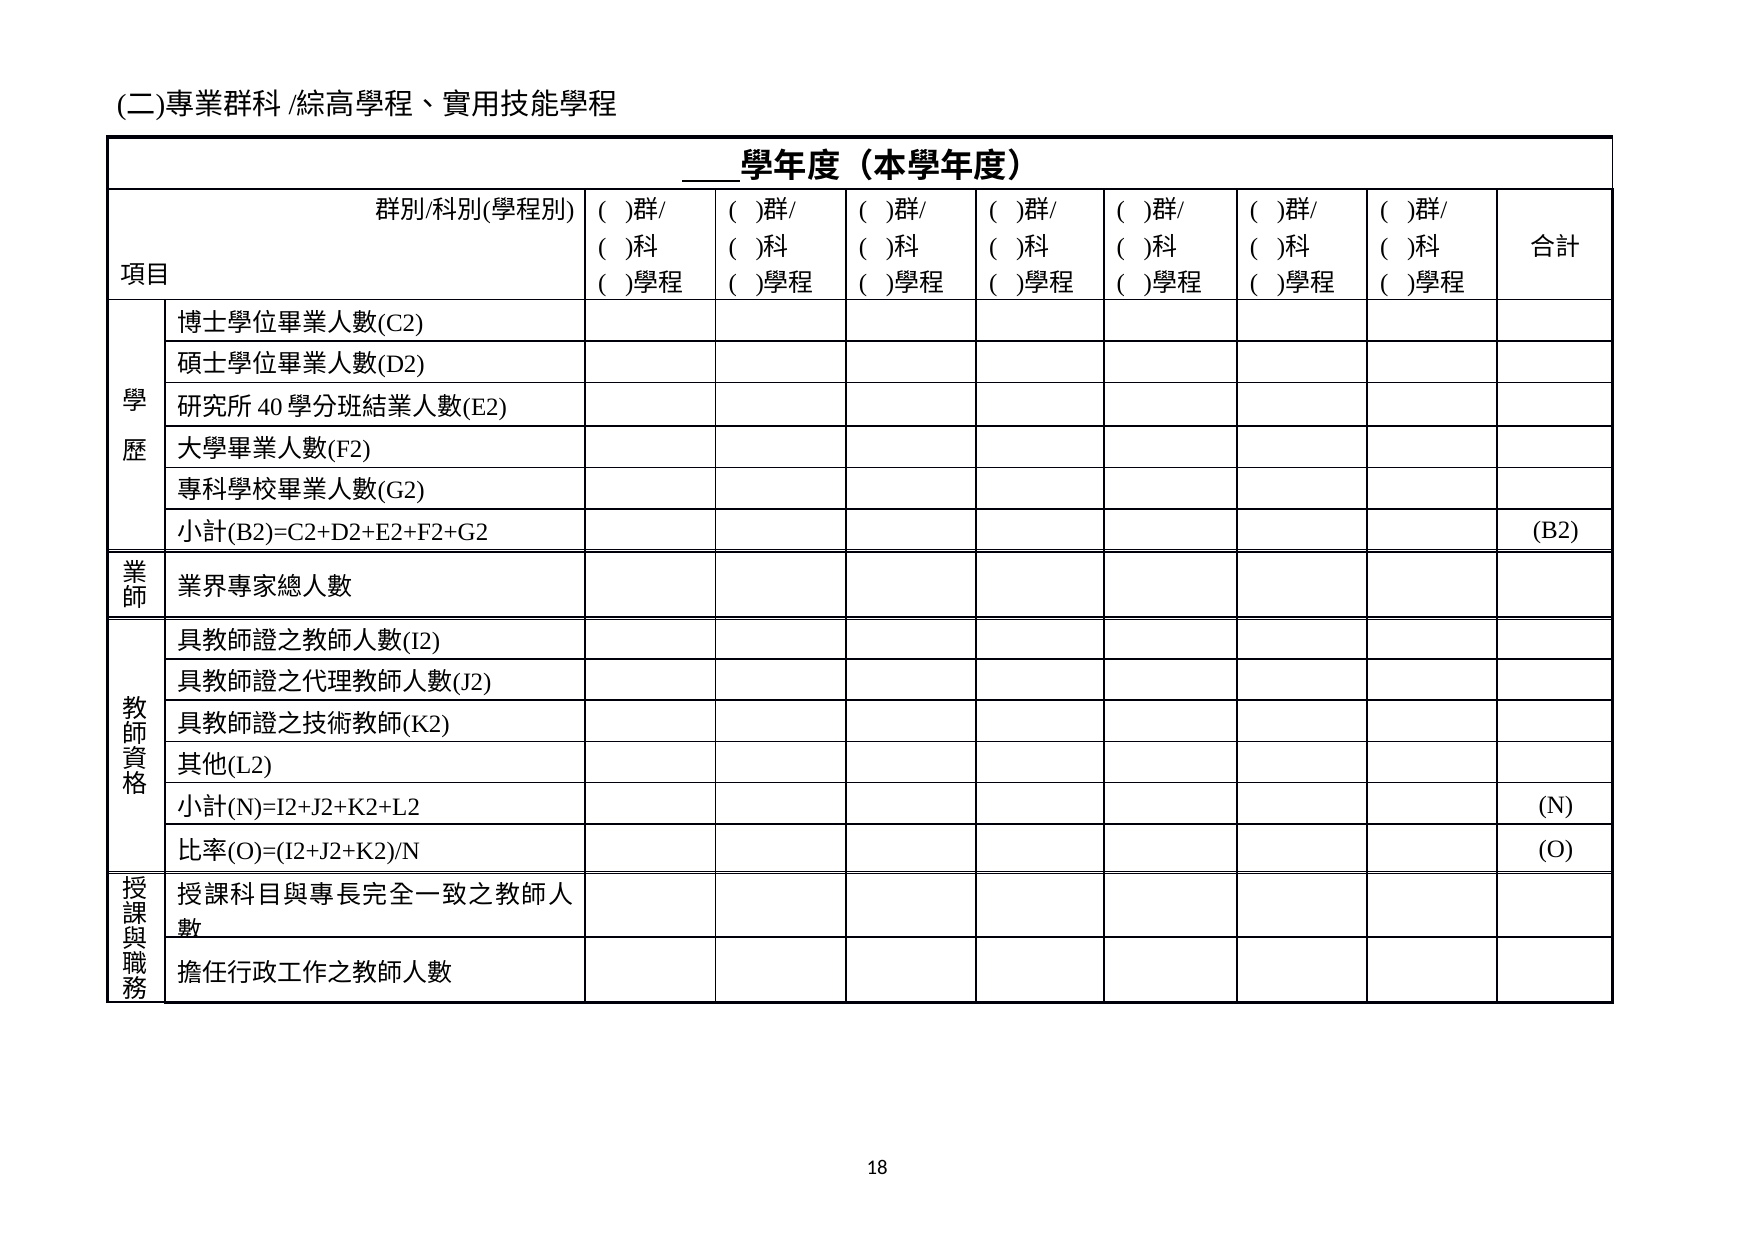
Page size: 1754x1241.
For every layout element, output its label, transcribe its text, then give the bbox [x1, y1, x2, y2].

table_cell [1498, 553, 1611, 616]
table_cell [977, 510, 1103, 549]
table_cell [1105, 701, 1236, 741]
table_cell [977, 427, 1103, 467]
table_cell [716, 383, 845, 425]
table_cell [1368, 825, 1496, 871]
table_cell [1368, 660, 1496, 699]
table_cell [977, 825, 1103, 871]
table_cell ( )群/ ( )科 ( )學程 [1105, 190, 1236, 299]
table_cell [1368, 620, 1496, 658]
table_cell 比率(O)=(I2+J2+K2)/N [166, 825, 584, 871]
table_cell [1238, 938, 1366, 1001]
table_cell [1238, 874, 1366, 936]
table_cell [977, 660, 1103, 699]
table_cell [1368, 701, 1496, 741]
table_cell [847, 825, 975, 871]
table_cell [1238, 825, 1366, 871]
table_cell 合計 [1498, 190, 1611, 299]
table_cell [847, 300, 975, 340]
table_cell [1105, 300, 1236, 340]
table_cell 具教師證之代理教師人數(J2) [166, 660, 584, 699]
table_cell [847, 783, 975, 823]
table_cell 授課與職務 [109, 874, 164, 1001]
table_cell [1498, 620, 1611, 658]
table_cell [716, 938, 845, 1001]
table_cell ( )群/ ( )科 ( )學程 [716, 190, 845, 299]
table_cell [716, 660, 845, 699]
table_cell [586, 742, 715, 782]
table_cell [1238, 427, 1366, 467]
table_header 學年度（本學年度） [109, 139, 1612, 188]
table_cell [716, 342, 845, 381]
table_cell [977, 300, 1103, 340]
table_cell [847, 742, 975, 782]
table_cell [977, 783, 1103, 823]
table_cell [716, 701, 845, 741]
table_cell [977, 468, 1103, 508]
table_cell [1368, 938, 1496, 1001]
table_cell [1238, 620, 1366, 658]
table_cell [1105, 938, 1236, 1001]
table_cell [586, 701, 715, 741]
table_cell 具教師證之技術教師(K2) [166, 701, 584, 741]
table_cell [1368, 874, 1496, 936]
table_cell [1368, 553, 1496, 616]
table_cell [1498, 427, 1611, 467]
table_cell [586, 874, 715, 936]
table_cell (O) [1498, 825, 1611, 871]
table_cell 擔任行政工作之教師人數 [166, 938, 584, 1001]
table_cell [1498, 468, 1611, 508]
table_cell 大學畢業人數(F2) [166, 427, 584, 467]
table_cell [586, 383, 715, 425]
table_cell [847, 427, 975, 467]
table_cell [716, 742, 845, 782]
table_cell [716, 553, 845, 616]
table_cell [1498, 300, 1611, 340]
table_cell [586, 620, 715, 658]
table_cell [1368, 342, 1496, 381]
table_cell (N) [1498, 783, 1611, 823]
table_cell [1105, 342, 1236, 381]
table_cell 其他(L2) [166, 742, 584, 782]
table_cell [1498, 701, 1611, 741]
table_cell 博士學位畢業人數(C2) [166, 300, 584, 340]
table_cell [1498, 874, 1611, 936]
table_cell [1238, 701, 1366, 741]
table_cell ( )群/ ( )科 ( )學程 [847, 190, 975, 299]
table_cell [1368, 383, 1496, 425]
table_cell [716, 300, 845, 340]
table_cell [1105, 620, 1236, 658]
table_cell [586, 300, 715, 340]
table_cell ( )群/ ( )科 ( )學程 [586, 190, 715, 299]
table_cell [586, 468, 715, 508]
table_cell [1368, 510, 1496, 549]
table_cell [1238, 783, 1366, 823]
table_cell [716, 468, 845, 508]
table_cell [977, 620, 1103, 658]
table_cell [1238, 383, 1366, 425]
table_cell 業界專家總人數 [166, 553, 584, 616]
table_cell [716, 427, 845, 467]
table_cell [716, 874, 845, 936]
table_cell [1105, 427, 1236, 467]
table_cell 小計(N)=I2+J2+K2+L2 [166, 783, 584, 823]
table_cell [716, 783, 845, 823]
table_cell [586, 938, 715, 1001]
table_cell [1105, 783, 1236, 823]
table_cell [1498, 742, 1611, 782]
table_cell [1498, 342, 1611, 381]
table_cell [586, 553, 715, 616]
table_cell [1238, 468, 1366, 508]
table_cell 學 歷 [109, 300, 164, 549]
table_cell [1238, 742, 1366, 782]
table_cell [847, 342, 975, 381]
table_cell [847, 660, 975, 699]
table_cell 碩士學位畢業人數(D2) [166, 342, 584, 381]
table_cell [1238, 510, 1366, 549]
table_cell [1238, 342, 1366, 381]
table_cell [1238, 660, 1366, 699]
table_cell [586, 342, 715, 381]
table_cell [1105, 383, 1236, 425]
table_cell [716, 825, 845, 871]
table_cell [716, 620, 845, 658]
table_cell 小計(B2)=C2+D2+E2+F2+G2 [166, 510, 584, 549]
table_cell [716, 510, 845, 549]
table_cell [847, 383, 975, 425]
table_cell 研究所40學分班結業人數(E2) [166, 383, 584, 425]
table_cell [977, 383, 1103, 425]
table_cell [1498, 660, 1611, 699]
table_cell [847, 468, 975, 508]
table_cell 專科學校畢業人數(G2) [166, 468, 584, 508]
table_cell [1105, 742, 1236, 782]
table_cell [977, 701, 1103, 741]
table_cell [977, 874, 1103, 936]
table_cell [847, 938, 975, 1001]
table_cell [977, 742, 1103, 782]
table_cell [586, 660, 715, 699]
table_cell [586, 825, 715, 871]
table_cell ( )群/ ( )科 ( )學程 [977, 190, 1103, 299]
table_cell [977, 342, 1103, 381]
table_cell [847, 553, 975, 616]
table_cell [1105, 874, 1236, 936]
table_cell 業師 [109, 553, 164, 616]
table_cell [847, 510, 975, 549]
table_cell [1368, 742, 1496, 782]
table_cell 群別/科別(學程別) 項目 [109, 190, 584, 299]
table_cell [1105, 825, 1236, 871]
table_cell [1368, 783, 1496, 823]
table_cell [1498, 383, 1611, 425]
table_cell ( )群/ ( )科 ( )學程 [1368, 190, 1496, 299]
table_cell [1238, 300, 1366, 340]
table_cell [586, 427, 715, 467]
table_cell [1105, 510, 1236, 549]
table_cell [1105, 553, 1236, 616]
table_cell (B2) [1498, 510, 1611, 549]
table_cell [1368, 427, 1496, 467]
table_cell [586, 783, 715, 823]
table_cell 具教師證之教師人數(I2) [166, 620, 584, 658]
table_cell [847, 620, 975, 658]
table_cell [847, 874, 975, 936]
table_cell [1238, 553, 1366, 616]
table_cell [1105, 660, 1236, 699]
table_cell [977, 938, 1103, 1001]
table_cell [586, 510, 715, 549]
table_cell [1498, 938, 1611, 1001]
table_cell ( )群/ ( )科 ( )學程 [1238, 190, 1366, 299]
text (二)專業群科 /綜高學程、實用技能學程 [109, 73, 1645, 123]
table_cell [1105, 468, 1236, 508]
table_cell [1368, 300, 1496, 340]
table_cell [977, 553, 1103, 616]
table_cell 教師資格 [109, 620, 164, 871]
table_cell [1368, 468, 1496, 508]
table_cell 授課科目與專長完全一致之教師人數 [166, 874, 584, 936]
table_cell [847, 701, 975, 741]
